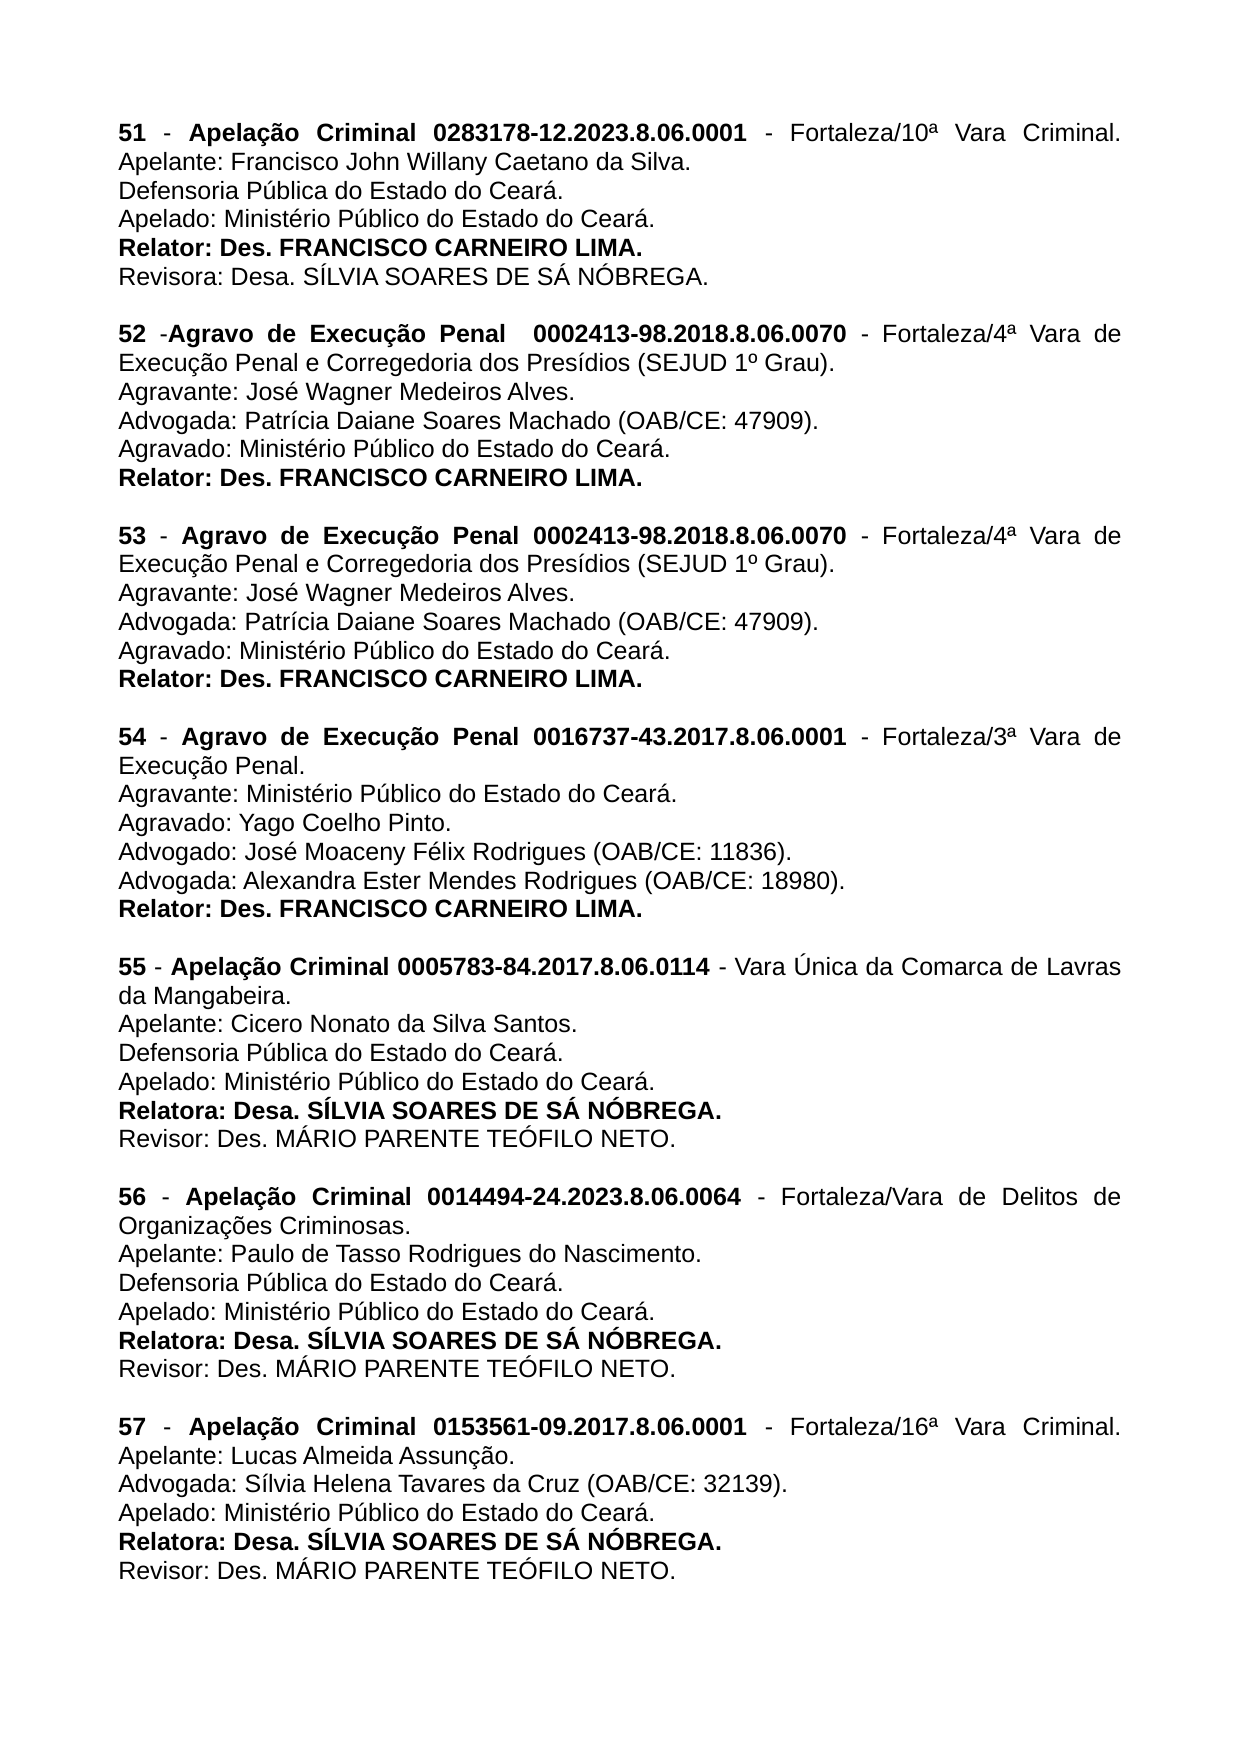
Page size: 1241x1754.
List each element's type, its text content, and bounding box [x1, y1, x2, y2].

text Apelado: Ministério Público do Estado do Ceará. [118, 204, 1122, 233]
text 56 - Apelação Criminal 0014494-24.2023.8.06.0064 - Fortaleza/Vara de Delitos de Organizações Criminosas. [118, 1182, 1122, 1239]
text Relator: Des. FRANCISCO CARNEIRO LIMA. [118, 894, 1122, 923]
text Apelado: Ministério Público do Estado do Ceará. [118, 1498, 1122, 1527]
text 54 - Agravo de Execução Penal 0016737-43.2017.8.06.0001 - Fortaleza/3ª Vara de Execução Penal. [118, 722, 1122, 779]
text Apelado: Ministério Público do Estado do Ceará. [118, 1297, 1122, 1326]
text 55 - Apelação Criminal 0005783-84.2017.8.06.0114 - Vara Única da Comarca de Lavras da Mangabeira. [118, 952, 1122, 1009]
text Defensoria Pública do Estado do Ceará. [118, 1038, 1122, 1067]
text 53 - Agravo de Execução Penal 0002413-98.2018.8.06.0070 - Fortaleza/4ª Vara de Execução Penal e Corregedoria dos Presídios (SEJUD 1º Grau). [118, 521, 1122, 578]
text Relatora: Desa. SÍLVIA SOARES DE SÁ NÓBREGA. [118, 1096, 1122, 1124]
text 57 - Apelação Criminal 0153561-09.2017.8.06.0001 - Fortaleza/16ª Vara Criminal. Apelante: Lucas Almeida Assunção. [118, 1412, 1122, 1469]
text Advogada: Patrícia Daiane Soares Machado (OAB/CE: 47909). [118, 406, 1122, 434]
text Agravado: Ministério Público do Estado do Ceará. [118, 636, 1122, 664]
text Relator: Des. FRANCISCO CARNEIRO LIMA. [118, 664, 1122, 693]
text 51 - Apelação Criminal 0283178-12.2023.8.06.0001 - Fortaleza/10ª Vara Criminal. Apelante: Francisco John Willany Caetano da Silva. [118, 118, 1122, 176]
text Revisor: Des. MÁRIO PARENTE TEÓFILO NETO. [118, 1124, 1122, 1153]
text Advogada: Alexandra Ester Mendes Rodrigues (OAB/CE: 18980). [118, 866, 1122, 894]
text Advogado: José Moaceny Félix Rodrigues (OAB/CE: 11836). [118, 837, 1122, 866]
text Defensoria Pública do Estado do Ceará. [118, 1268, 1122, 1297]
text Agravante: José Wagner Medeiros Alves. [118, 377, 1122, 406]
text Agravante: Ministério Público do Estado do Ceará. [118, 779, 1122, 808]
text Agravado: Ministério Público do Estado do Ceará. [118, 434, 1122, 463]
text Agravante: José Wagner Medeiros Alves. [118, 578, 1122, 607]
text Revisor: Des. MÁRIO PARENTE TEÓFILO NETO. [118, 1354, 1122, 1383]
text Relator: Des. FRANCISCO CARNEIRO LIMA. [118, 233, 1122, 262]
text 52 -Agravo de Execução Penal 0002413-98.2018.8.06.0070 - Fortaleza/4ª Vara de Execução Penal e Corregedoria dos Presídios (SEJUD 1º Grau). [118, 319, 1122, 377]
text Apelante: Paulo de Tasso Rodrigues do Nascimento. [118, 1239, 1122, 1268]
text Relatora: Desa. SÍLVIA SOARES DE SÁ NÓBREGA. [118, 1527, 1122, 1556]
text Apelado: Ministério Público do Estado do Ceará. [118, 1067, 1122, 1096]
text Advogada: Patrícia Daiane Soares Machado (OAB/CE: 47909). [118, 607, 1122, 636]
text Defensoria Pública do Estado do Ceará. [118, 176, 1122, 204]
text Agravado: Yago Coelho Pinto. [118, 808, 1122, 837]
text Revisora: Desa. SÍLVIA SOARES DE SÁ NÓBREGA. [118, 262, 1122, 291]
text Apelante: Cicero Nonato da Silva Santos. [118, 1009, 1122, 1038]
text Relator: Des. FRANCISCO CARNEIRO LIMA. [118, 463, 1122, 492]
text Advogada: Sílvia Helena Tavares da Cruz (OAB/CE: 32139). [118, 1469, 1122, 1498]
text Revisor: Des. MÁRIO PARENTE TEÓFILO NETO. [118, 1556, 1122, 1584]
text Relatora: Desa. SÍLVIA SOARES DE SÁ NÓBREGA. [118, 1326, 1122, 1354]
